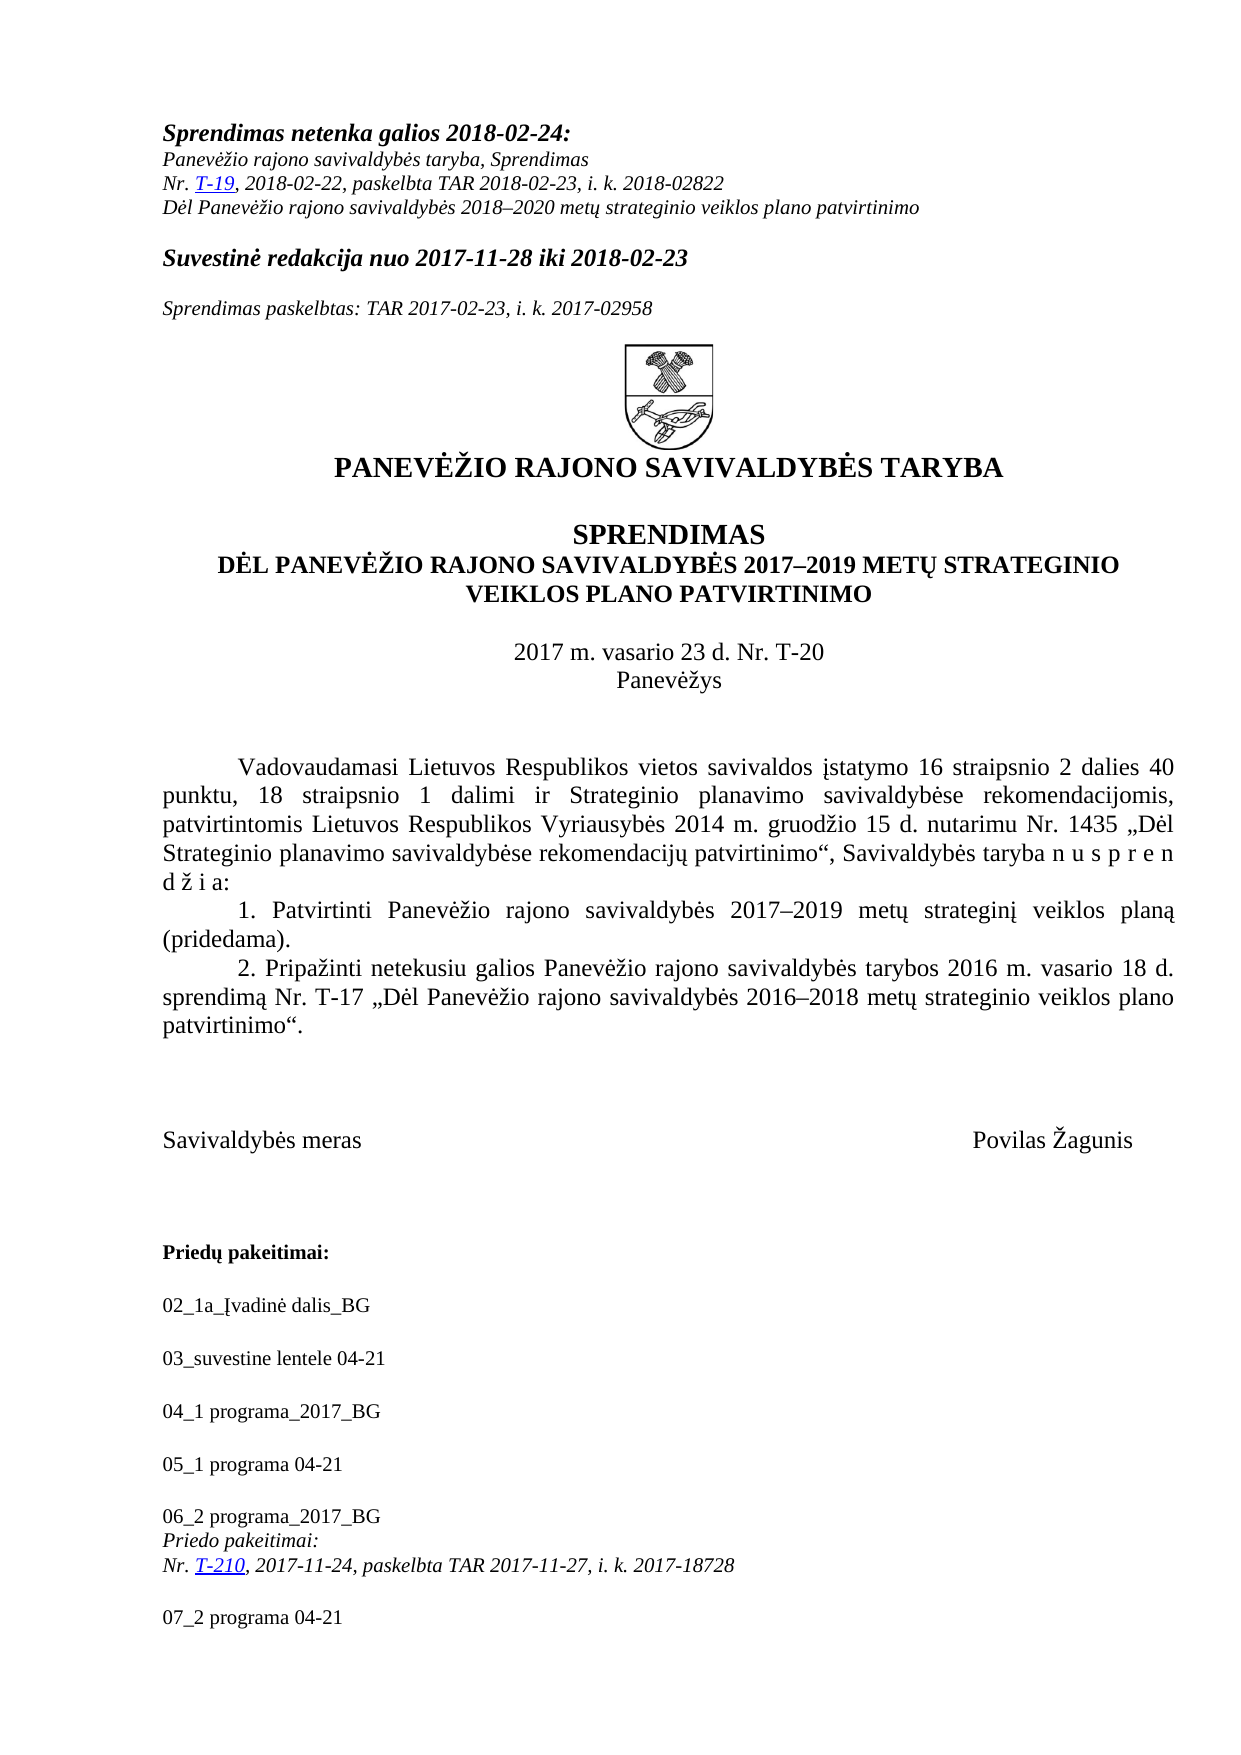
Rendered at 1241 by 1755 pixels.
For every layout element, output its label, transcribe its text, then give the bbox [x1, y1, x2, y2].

text 03_suvestine lentele 04-21 [162, 1346, 1175, 1370]
text Sprendimas paskelbtas: TAR 2017-02-23, i. k. 2017-02958 [162, 296, 1175, 320]
text Sprendimas netenka galios 2018-02-24: [162, 118, 1175, 147]
text Priedo pakeitimai: [162, 1528, 1175, 1552]
text Nr. T-210, 2017-11-24, paskelbta TAR 2017-11-27, i. k. 2017-18728 [162, 1552, 1175, 1577]
text 02_1a_Įvadinė dalis_BG [162, 1293, 1175, 1317]
text Savivaldybės meras Povilas Žagunis [162, 1125, 1175, 1154]
text Panevėžys [162, 665, 1175, 694]
text Priedų pakeitimai: [162, 1240, 1175, 1264]
text Panevėžio rajono savivaldybės taryba, Sprendimas [162, 147, 1175, 171]
text 1. Patvirtinti Panevėžio rajono savivaldybės 2017–2019 metų strateginį veiklos planą (pridedama). [162, 895, 1175, 953]
text 06_2 programa_2017_BG [162, 1504, 1175, 1528]
text DĖL PANEVĖŽIO RAJONO SAVIVALDYBĖS 2017–2019 METŲ STRATEGINIO VEIKLOS PLANO PATVIRTINIMO [162, 550, 1175, 608]
text Nr. T-19, 2018-02-22, paskelbta TAR 2018-02-23, i. k. 2018-02822 [162, 171, 1175, 195]
text PANEVĖŽIO RAJONO SAVIVALDYBĖS TARYBA [162, 450, 1175, 483]
text 2. Pripažinti netekusiu galios Panevėžio rajono savivaldybės tarybos 2016 m. vasario 18 d. sprendimą Nr. T-17 „Dėl Panevėžio rajono savivaldybės 2016–2018 metų strateginio veiklos plano patvirtinimo“. [162, 953, 1175, 1039]
text Vadovaudamasi Lietuvos Respublikos vietos savivaldos įstatymo 16 straipsnio 2 dalies 40 punktu, 18 straipsnio 1 dalimi ir Strateginio planavimo savivaldybėse rekomendacijomis, patvirtintomis Lietuvos Respublikos Vyriausybės 2014 m. gruodžio 15 d. nutarimu Nr. 1435 „Dėl Strateginio planavimo savivaldybėse rekomendacijų patvirtinimo“, Savivaldybės taryba n u s p r e n d ž i a: [162, 752, 1175, 895]
text 04_1 programa_2017_BG [162, 1399, 1175, 1423]
text 2017 m. vasario 23 d. Nr. T-20 [162, 637, 1175, 665]
text SPRENDIMAS [162, 517, 1175, 550]
text 07_2 programa 04-21 [162, 1605, 1175, 1629]
text 05_1 programa 04-21 [162, 1452, 1175, 1476]
text Suvestinė redakcija nuo 2017-11-28 iki 2018-02-23 [162, 243, 1175, 272]
text Dėl Panevėžio rajono savivaldybės 2018–2020 metų strateginio veiklos plano patvirtinimo [162, 195, 1175, 219]
